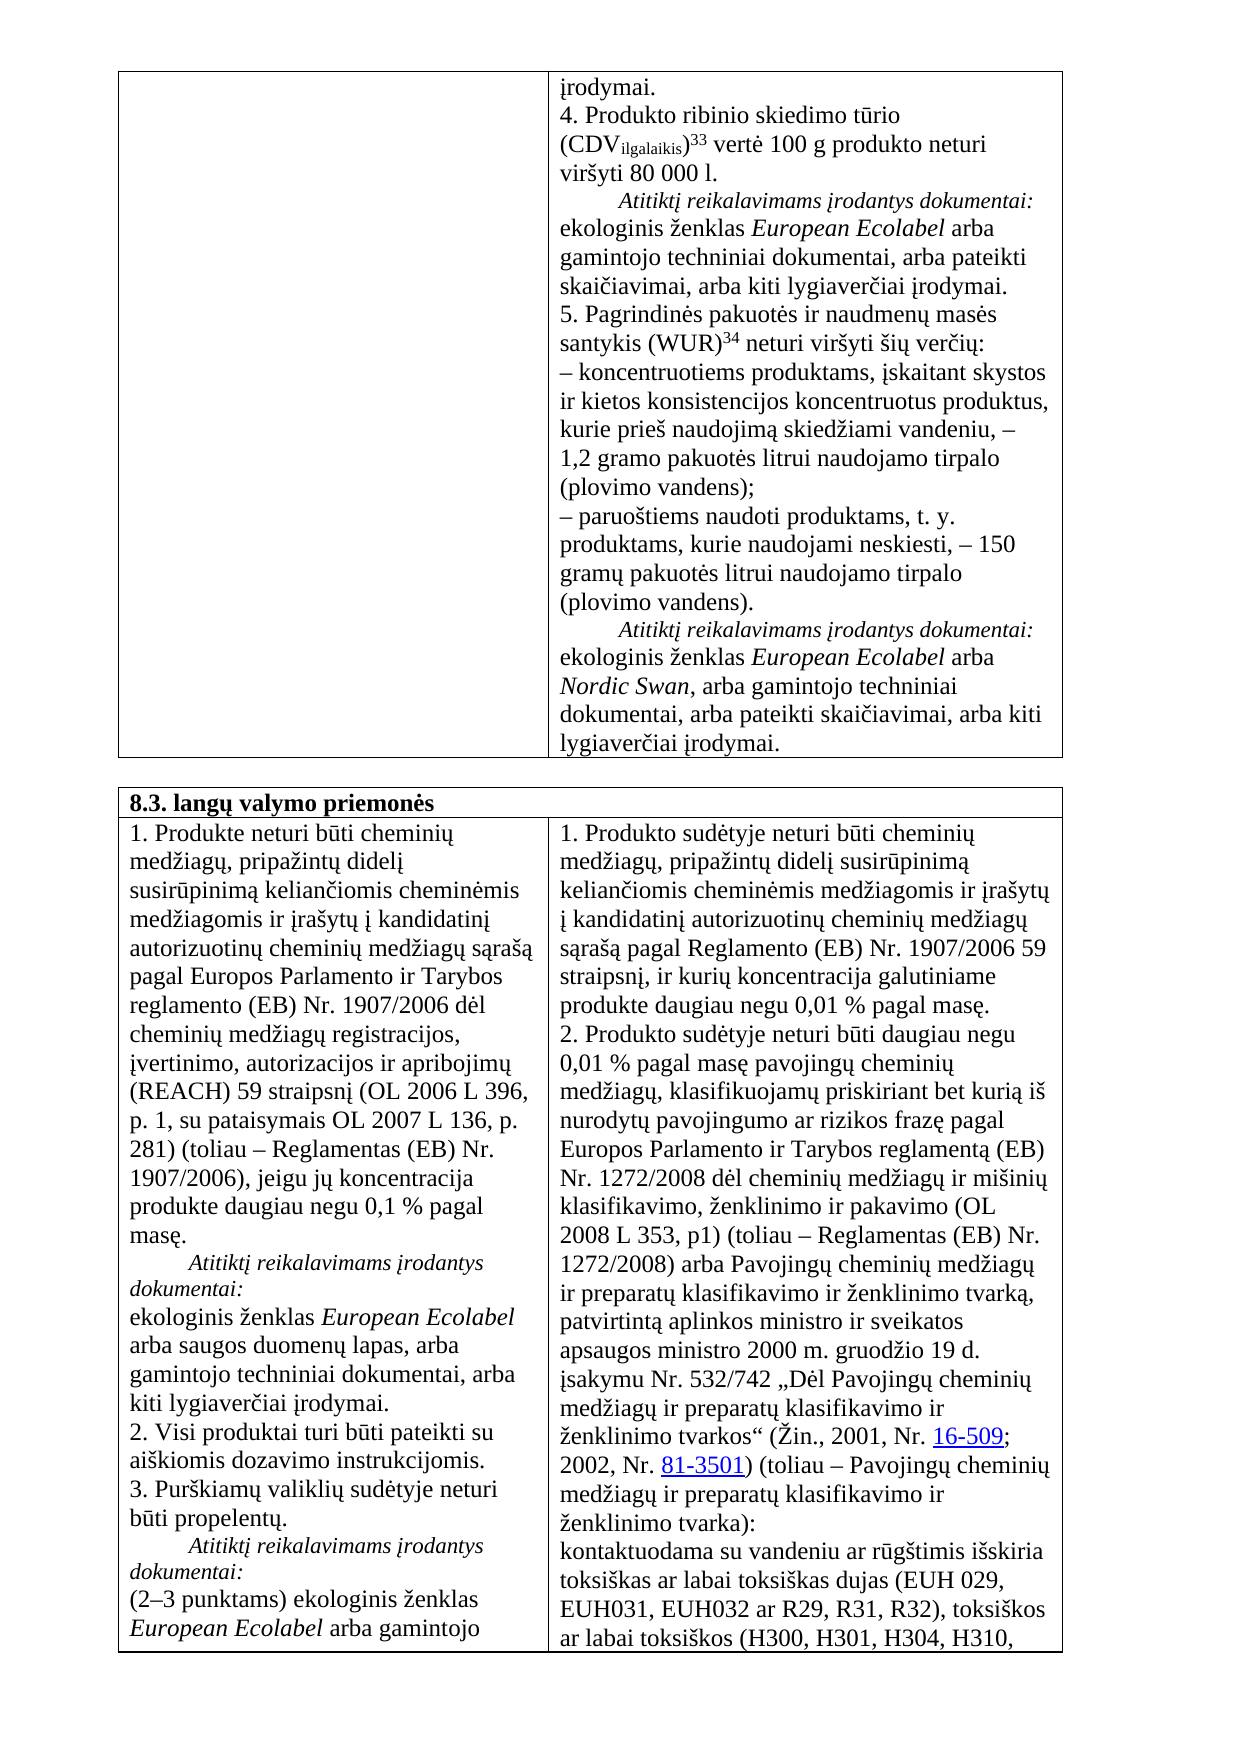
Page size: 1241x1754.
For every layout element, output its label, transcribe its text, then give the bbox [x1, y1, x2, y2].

table_cell 1. Produkto sudėtyje neturi būti cheminių medžiagų, pripažintų didelį susirūpinimą keliančiomis cheminėmis medžiagomis ir įrašytų į kandidatinį autorizuotinų cheminių medžiagų sąrašą pagal Reglamento (EB) Nr. 1907/2006 59 straipsnį, ir kurių koncentracija galutiniame produkte daugiau negu 0,01 % pagal masę. 2. Produkto sudėtyje neturi būti daugiau negu 0,01 % pagal masę pavojingų cheminių medžiagų, klasifikuojamų priskiriant bet kurią iš nurodytų pavojingumo ar rizikos frazę pagal Europos Parlamento ir Tarybos reglamentą (EB) Nr. 1272/2008 dėl cheminių medžiagų ir mišinių klasifikavimo, ženklinimo ir pakavimo (OL 2008 L 353, p1) (toliau – Reglamentas (EB) Nr. 1272/2008) arba Pavojingų cheminių medžiagų ir preparatų klasifikavimo ir ženklinimo tvarką, patvirtintą aplinkos ministro ir sveikatos apsaugos ministro 2000 m. gruodžio 19 d. įsakymu Nr. 532/742 „Dėl Pavojingų cheminių medžiagų ir preparatų klasifikavimo ir ženklinimo tvarkos“ (Žin., 2001, Nr. 16-509; 2002, Nr. 81-3501) (toliau – Pavojingų cheminių medžiagų ir preparatų klasifikavimo ir ženklinimo tvarka): kontaktuodama su vandeniu ar rūgštimis išskiria toksiškas ar labai toksiškas dujas (EUH 029, EUH031, EUH032 ar R29, R31, R32), toksiškos ar labai toksiškos (H300, H301, H304, H310, H311, H330, H331 ar R28, R25, R65, R27, R24, R23, R26), kenkia organams (H370 ar R39/23, R39/24, R39/25, R39/26, R39/27, R39/28), galinčios pakenkti organams (H371 ar R68/20, R68/21, R68/22), veikiant ilgą laiką pakenkia kai kuriems organams (H372, H373 ar R48/25, R48/24, R48/23, R48/20, R48/21, R48/22), galinčios sukelti alerginę odos reakciją (H317 ar R43)*, įkvėpus gali sukelti alerginę reakciją, astmos simptomus arba apsunkinti kvėpavimą (H334 ar R42),* *netaikoma fermentams sukeliančios paveldimus genetinius defektus (H340, H341 ar R46, R68), kancerogeninės (H350, H350i, H351 ar R45, R49, R40), toksiškos reprodukcijai (H360D, H360F, H360FD, H360Fd, H360Df, H361f, H361d, H361fd, H362 ar R60, R61, R60-61, R60-63, R61-62, R62, R63, R62-63, R64), toksiška patekus į akis (EUH070 ar R39-41), pavojingos vandens aplinkai* (H400**, H410, H411, H412 ar R50**, R50-53, R51-53, R52-53), *netaikoma kvapiosioms medžiagoms. **netaikoma paviršinio aktyvumo medžiagoms, kai koncentracija produkte < 25%. Procentinė dalis turi būti padalinta iš M faktoriaus, nustatyto pagal Reglamentą (EB) Nr. 1272/2008 gali sukelti ilgalaikį kenksmingą poveikį vandens organizmams (H413 ar R53), pavojinga ozono sluoksniui (EUH059 ar R59). 3. Produkto sudėtyje neturi būti daugiau kaip 0,01 % pagal masę šių cheminių medžiagų: – fosforo (P); – biocidų, naudojamų ne kaip konservantai. Produkte gali būti biocidų tik tuo atveju, jeigu jie naudojami produktui konservuoti ir jeigu pagal Pavojingų cheminių medžiagų ir preparatų klasifikavimo ir ženklinimo tvarką arba pagal Reglamentą (EB) Nr. 1272/2008 jiems priskiriamos H410/R50-53 arba H411/R51-53, nebent jie nėra potencialiai bioakumuliatyvūs, t. y. oktanolio vandens pasiskirstymo koeficiento logaritmas log POW < 3,0 (nebent eksperimentiškai nustatytas biologinės koncentracijos koeficientas BCF <= 100). Atitiktį reikalavimams įrodantys dokumentai: (1–3 punktams) ekologinis ženklas European Ecolabel arba saugos duomenų lapas, arba gamintojo techniniai dokumentai, arba pripažintosios (notifikuotos) įstaigos atlikto bandymo protokolas, arba kiti lygiaverčiai įrodymai. 4. Produkto ribinio skiedimo tūrio (CDVilgalaikis)33 vertė 100 g produkto neturi viršyti 4 800 l. Atitiktį reikalavimams įrodantys dokumentai: ekologinis ženklas European Ecolabel arba gamintojo techniniai dokumentai, arba pateikti skaičiavimai, arba kiti lygiaverčiai įrodymai. 5. Pagrindinės pakuotės ir naudmenų masės santykis (WUR)34 neturi viršyti šių verčių: – koncentruotiems produktams, įskaitant skystos ir kietos konsistencijos koncentruotus produktus, kurie prieš naudojimą skiedžiami vandeniu, – 1,2 gramo pakuotės litrui naudojamo tirpalo (plovimo vandens); – paruoštiems naudoti produktams, t. y. produktams, kurie naudojami neskiesti, – 150 gramų pakuotės litrui naudojamo tirpalo (plovimo vandens). Atitiktį reikalavimams įrodantys dokumentai: ekologinis ženklas European Ecolabel arba Nordic Swan, arba gamintojo techniniai dokumentai, arba pateikti skaičiavimai, arba kiti lygiaverčiai įrodymai. [549, 818, 1062, 1651]
table_cell [119, 72, 548, 757]
table_header 8.3. langų valymo priemonės [119, 788, 1062, 817]
table_cell 1. Produkte neturi būti cheminių medžiagų, pripažintų didelį susirūpinimą keliančiomis cheminėmis medžiagomis ir įrašytų į kandidatinį autorizuotinų cheminių medžiagų sąrašą pagal Europos Parlamento ir Tarybos reglamento (EB) Nr. 1907/2006 dėl cheminių medžiagų registracijos, įvertinimo, autorizacijos ir apribojimų (REACH) 59 straipsnį (OL 2006 L 396, p. 1, su pataisymais OL 2007 L 136, p. 281) (toliau – Reglamentas (EB) Nr. 1907/2006), jeigu jų koncentracija produkte daugiau negu 0,1 % pagal masę. Atitiktį reikalavimams įrodantys dokumentai: ekologinis ženklas European Ecolabel arba saugos duomenų lapas, arba gamintojo techniniai dokumentai, arba kiti lygiaverčiai įrodymai. 2. Visi produktai turi būti pateikti su aiškiomis dozavimo instrukcijomis. 3. Purškiamų valiklių sudėtyje neturi būti propelentų. Atitiktį reikalavimams įrodantys dokumentai: (2–3 punktams) ekologinis ženklas European Ecolabel arba gamintojo [119, 818, 548, 1651]
table_cell 1. Produkto sudėtyje neturi būti cheminių medžiagų, pripažintų didelį susirūpinimą keliančiomis cheminėmis medžiagomis ir įrašytų į kandidatinį autorizuotinų cheminių medžiagų sąrašą pagal Reglamento (EB) Nr. 1907/2006 59 straipsnį, ir kurių koncentracija galutiniame produkte daugiau negu 0,01 % pagal masę. 2. Produkto sudėtyje neturi būti daugiau negu 0,01 % pagal masę pavojingų cheminių medžiagų, klasifikuojamų priskiriant bet kurią iš nurodytų pavojingumo ar rizikos frazę pagal Europos Parlamento ir Tarybos reglamentą (EB) Nr. 1272/2008 dėl cheminių medžiagų ir mišinių klasifikavimo, ženklinimo ir pakavimo (OL 2008 L 353, p1) (toliau – Reglamentas (EB) Nr. 1272/2008) arba Pavojingų cheminių medžiagų ir preparatų klasifikavimo ir ženklinimo tvarką, patvirtintą aplinkos ministro ir sveikatos apsaugos ministro 2000 m. gruodžio 19 d. įsakymu Nr. 532/742 „Dėl Pavojingų cheminių medžiagų ir preparatų klasifikavimo ir ženklinimo tvarkos“ (Žin., 2001, Nr. 16-509; 2002, Nr. 81-3501) (toliau – Pavojingų cheminių medžiagų ir preparatų klasifikavimo ir ženklinimo tvarka): kontaktuodama su vandeniu ar rūgštimis išskiria toksiškas ar labai toksiškas dujas (EUH 029, EUH031, EUH032 ar R29, R31, R32), toksiškos ar labai toksiškos (H300, H301, H304, H310, H311, H330, H331 ar R28, R25, R65, R27, R24, R23, R26), kenkia organams (H370 ar R39/23, R39/24, R39/25, R39/26, R39/27, R39/28), galinčios pakenkti organams (H371 ar R68/20, R68/21, R68/22), veikiant ilgą laiką pakenkia kai kuriems organams (H372, H373 ar R48/25, R48/24, R48/23, R48/20, R48/21, R48/22), galinčios sukelti alerginę odos reakciją (H317 ar R43),* įkvėpus gali sukelti alerginę reakciją, astmos simptomus arba apsunkinti kvėpavimą (H334 ar R42),* *netaikoma fermentams sukeliančios paveldimus genetinius defektus (H340, H341 ar R46, R68), kancerogeninės (H350, H350i, H351 ar R45, R49, R40), toksiškos reprodukcijai (H360D, H360F, H360FD, H360Fd, H360Df, H361f, H361d, H361fd, H362 ar R60, R61, R60-61, R60-63, R61-62, R62, R63, R62-63, R64), toksiška patekus į akis (EUH070 ar R39-41), pavojingos vandens aplinkai* (H400**, H410, H411, H412 ar R50**, R50-53, R51-53, R52-53), *netaikoma kvapiosioms medžiagoms. **netaikoma paviršinio aktyvumo medžiagoms, kai koncentracija produkte < 25%. Procentinė dalis turi būti padalinta iš M faktoriaus, nustatyto pagal Reglamentą (EB) Nr. 1272/2008 gali sukelti ilgalaikį kenksmingą poveikį vandens organizmams (H413 ar R53), pavojinga ozono sluoksniui (EUH059 ar R59). 3. Produkto sudėtyje neturi būti daugiau kaip 0,01 % pagal masę šių cheminių medžiagų: – fosforo (P) (100 g produkto fosforo kiekis neturi viršyti 1 g); – biocidų, naudojamų ne kaip konservantai. Produkte gali būti biocidų tik tuo atveju, jeigu jie naudojami produktui konservuoti ir jeigu pagal Pavojingų cheminių medžiagų ir preparatų klasifikavimo ir ženklinimo tvarką arba pagal Reglamentą (EB) Nr. 1272/2008 jiems priskiriamos H410/R50-53 arba H411/R51-53, nebent jie nėra potencialiai bioakumuliatyvūs, t. y. oktanolio vandens pasiskirstymo koeficiento logaritmas log POW < 3,0 (nebent eksperimentiškai nustatytas biologinės koncentracijos koeficientas BCF <= 100). Atitiktį reikalavimams įrodantys dokumentai: (1–3 punktams) ekologinis ženklas European Ecolabel arba saugos duomenų lapas, arba gamintojo techniniai dokumentai, arba pripažintosios (notifikuotos) įstaigos atlikto bandymo protokolas, arba kiti lygiaverčiai įrodymai. 4. Produkto ribinio skiedimo tūrio (CDVilgalaikis)33 vertė 100 g produkto neturi viršyti 80 000 l. Atitiktį reikalavimams įrodantys dokumentai: ekologinis ženklas European Ecolabel arba gamintojo techniniai dokumentai, arba pateikti skaičiavimai, arba kiti lygiaverčiai įrodymai. 5. Pagrindinės pakuotės ir naudmenų masės santykis (WUR)34 neturi viršyti šių verčių: – koncentruotiems produktams, įskaitant skystos ir kietos konsistencijos koncentruotus produktus, kurie prieš naudojimą skiedžiami vandeniu, – 1,2 gramo pakuotės litrui naudojamo tirpalo (plovimo vandens); – paruoštiems naudoti produktams, t. y. produktams, kurie naudojami neskiesti, – 150 gramų pakuotės litrui naudojamo tirpalo (plovimo vandens). Atitiktį reikalavimams įrodantys dokumentai: ekologinis ženklas European Ecolabel arba Nordic Swan, arba gamintojo techniniai dokumentai, arba pateikti skaičiavimai, arba kiti lygiaverčiai įrodymai. [549, 72, 1062, 757]
